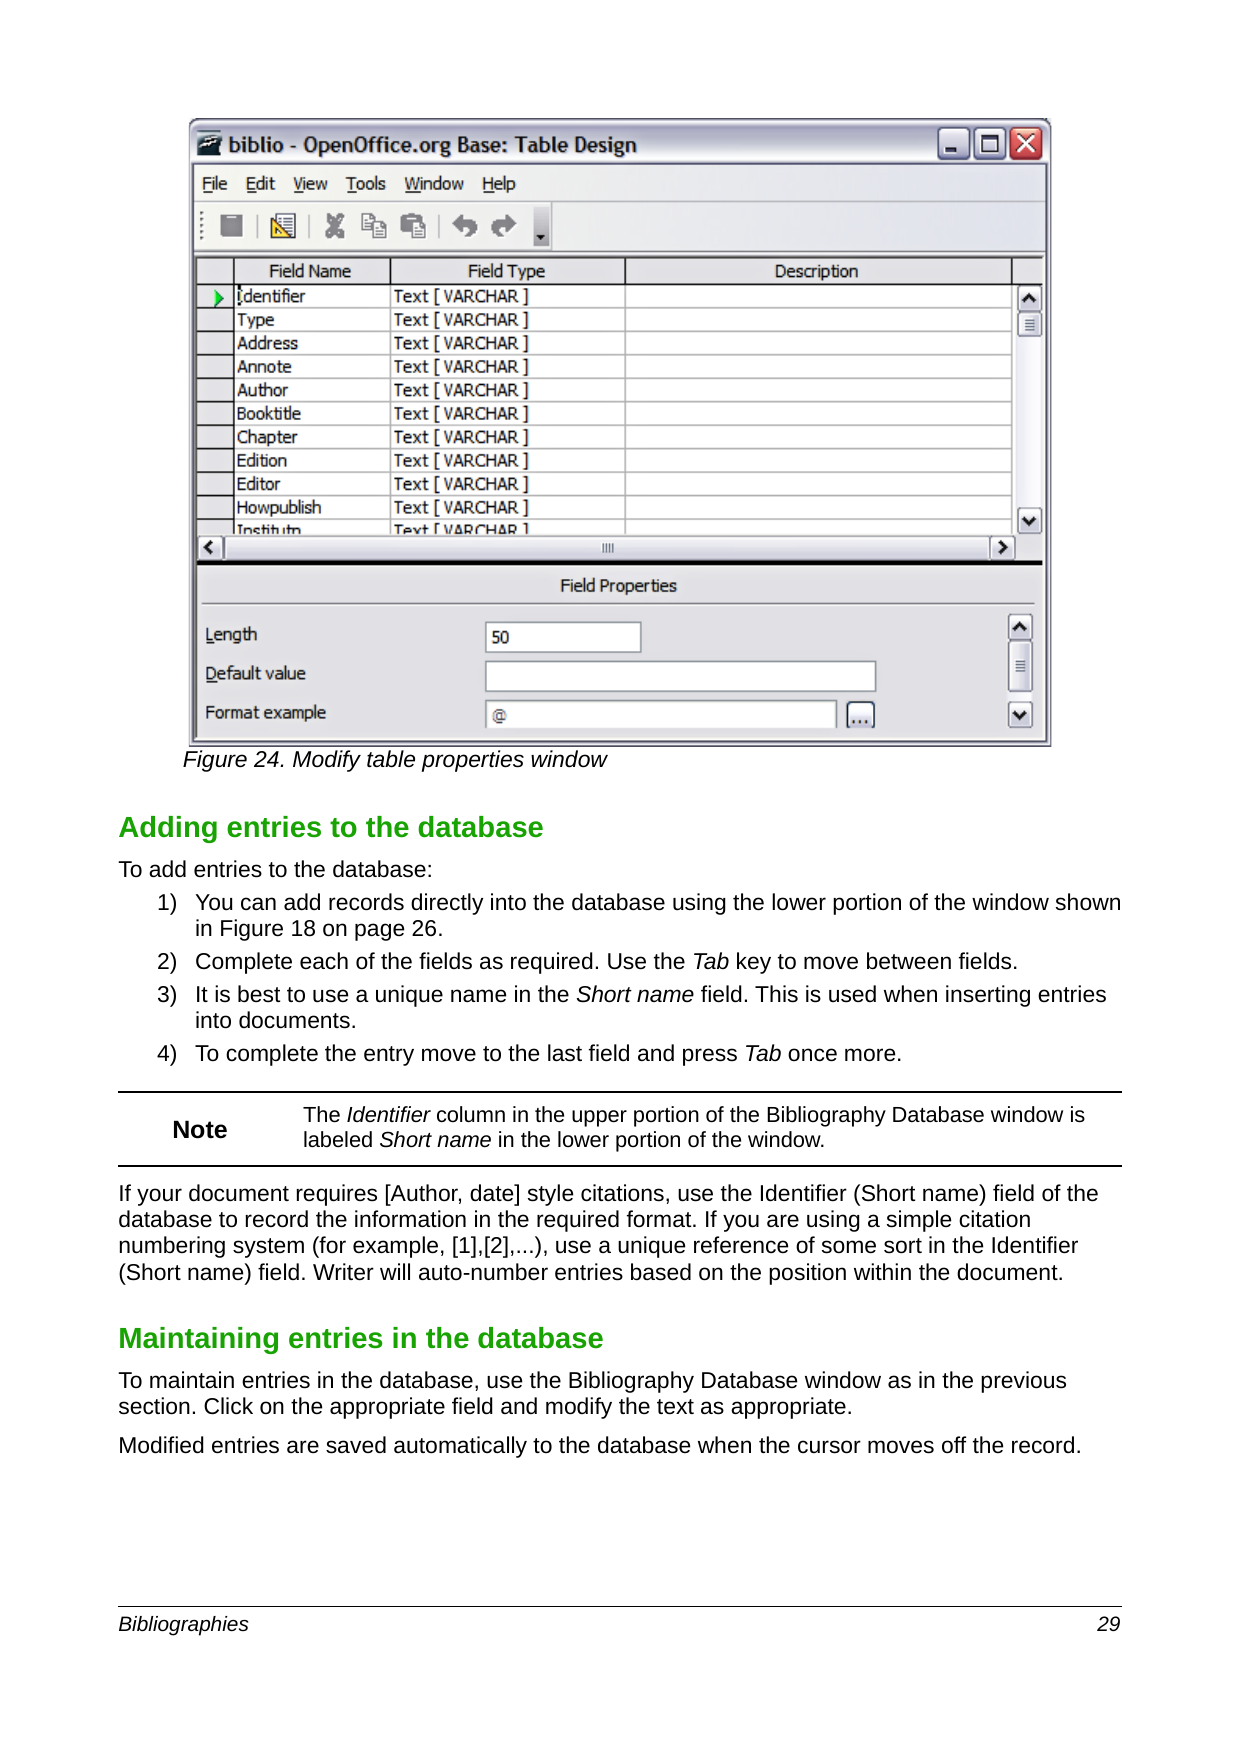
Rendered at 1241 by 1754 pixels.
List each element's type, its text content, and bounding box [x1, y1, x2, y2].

text If your document requires [Author, date] style citations, use the Identifier (Short name) field of the database to record the information in the required format. If you are using a simple citation numbering system (for example, [1],[2],...), use a unique reference of some sort in the Identifier (Short name) field. Writer will auto-number entries based on the position within the document. [118, 1180, 1122, 1285]
list To complete the entry move to the last field and press Tab once more. [177, 1039, 1122, 1066]
subtitle Maintaining entries in the database [118, 1321, 1122, 1354]
list To add entries to the database: [118, 856, 1122, 883]
text To maintain entries in the database, use the Bibliography Database window as in the previous section. Click on the appropriate field and modify the text as appropriate. [118, 1367, 1122, 1419]
picture [188, 118, 1052, 747]
table_header The Identifier column in the upper portion of the Bibliography Database window is labeled Short name in the lower portion of the window. [281, 1093, 1122, 1165]
table_header Note [118, 1093, 281, 1165]
subtitle Adding entries to the database [118, 810, 1122, 844]
text Modified entries are saved automatically to the database when the cursor moves off the record. [118, 1432, 1122, 1458]
list It is best to use a unique name in the Short name field. This is used when inserting entries into documents. [177, 981, 1122, 1033]
list You can add records directly into the database using the lower portion of the window shown in Figure 18 on page 26. [177, 889, 1122, 942]
list Complete each of the fields as required. Use the Tab key to move between fields. [177, 948, 1122, 974]
text Figure 24. Modify table properties window [183, 118, 1058, 773]
